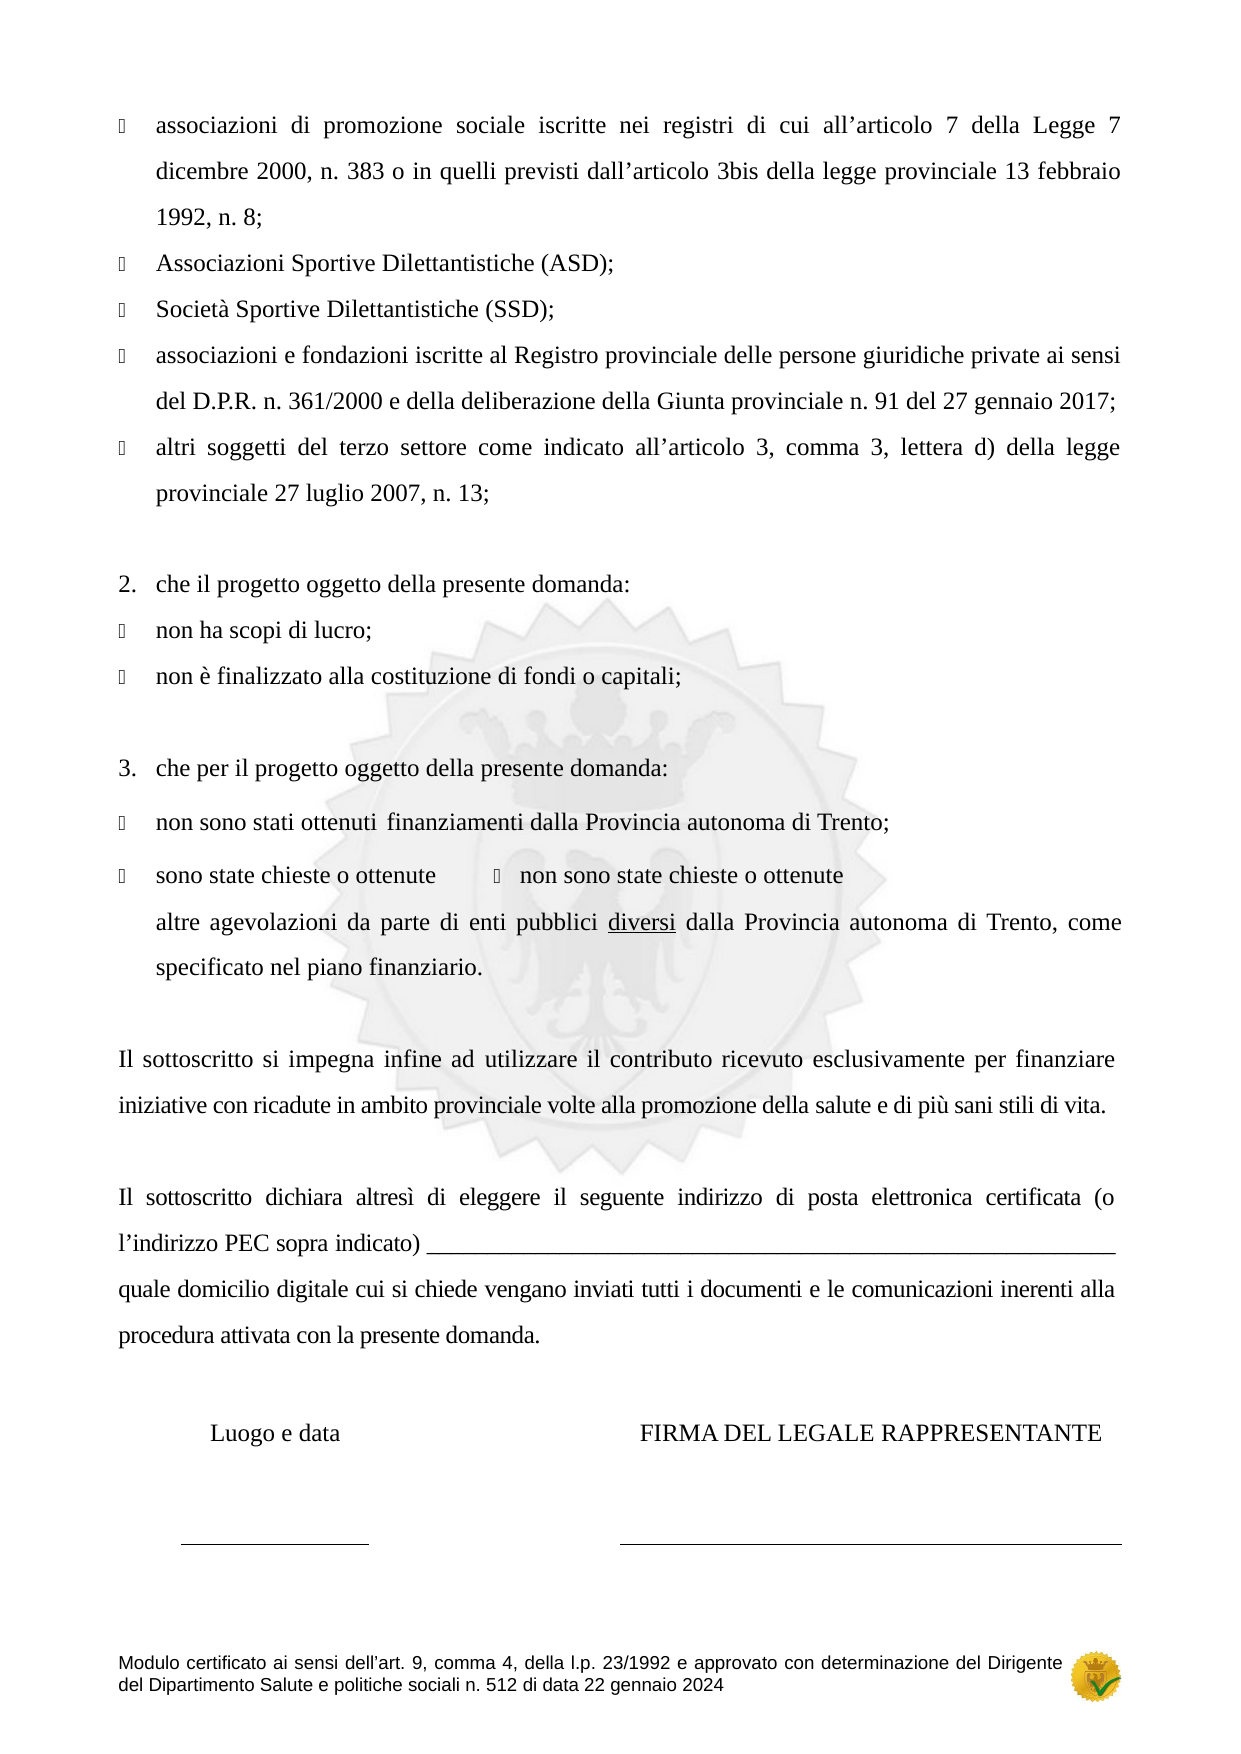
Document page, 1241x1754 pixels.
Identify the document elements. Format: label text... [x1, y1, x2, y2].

list che il progetto oggetto della presente domanda: [118, 569, 1122, 598]
list sono state chieste o ottenute  non sono state chieste o ottenute [118, 861, 1122, 889]
list altri soggetti del terzo settore come indicato all’articolo 3, comma 3, lettera d) della legge provinciale 27 luglio 2007, n. 13; [118, 432, 1122, 506]
picture [118, 889, 1122, 907]
list non sono stati ottenuti finanziamenti dalla Provincia autonoma di Trento; [118, 799, 1114, 838]
list non è finalizzato alla costituzione di fondi o capitali; [118, 661, 1122, 690]
list associazioni e fondazioni iscritte al Registro provinciale delle persone giuridiche private ai sensi del D.P.R. n. 361/2000 e della deliberazione della Giunta provinciale n. 91 del 27 gennaio 2017; [118, 340, 1122, 414]
list Società Sportive Dilettantistiche (SSD); [118, 294, 1122, 323]
list Associazioni Sportive Dilettantistiche (ASD); [118, 248, 1122, 277]
table_header [118, 1412, 181, 1544]
text Il sottoscritto si impegna infine ad utilizzare il contributo ricevuto esclusivamente per finanziare iniziative con ricadute in ambito provinciale volte alla promozione della salute e di più sani stili di vita. [118, 1044, 1116, 1119]
picture [118, 506, 1122, 569]
picture [118, 782, 1122, 861]
table_header Luogo e data [181, 1412, 369, 1544]
text Il sottoscritto dichiara altresì di eleggere il seguente indirizzo di posta elettronica certificata (o l’indirizzo PEC sopra indicato) _________________________________________________________ quale domicilio digitale cui si chiede vengano inviati tutti i documenti e le comunicazioni inerenti alla procedura attivata con la presente domanda. [118, 1182, 1116, 1349]
picture [118, 598, 1122, 615]
picture [118, 231, 1122, 248]
list non ha scopi di lucro; [118, 615, 1122, 644]
picture [118, 414, 1122, 432]
text altre agevolazioni da parte di enti pubblici diversi dalla Provincia autonoma di Trento, come specificato nel piano finanziario. [118, 907, 1122, 981]
list associazioni di promozione sociale iscritte nei registri di cui all’articolo 7 della Legge 7 dicembre 2000, n. 383 o in quelli previsti dall’articolo 3bis della legge provinciale 13 febbraio 1992, n. 8; [118, 110, 1122, 231]
picture [118, 1544, 1123, 1702]
picture [118, 981, 1122, 1412]
picture [118, 690, 1122, 753]
picture [118, 277, 1122, 294]
picture [118, 59, 1122, 110]
table_header [369, 1412, 620, 1544]
picture [118, 323, 1122, 340]
picture [118, 644, 1122, 661]
table_header FIRMA DEL LEGALE RAPPRESENTANTE [620, 1412, 1122, 1544]
list che per il progetto oggetto della presente domanda: [118, 753, 1122, 782]
